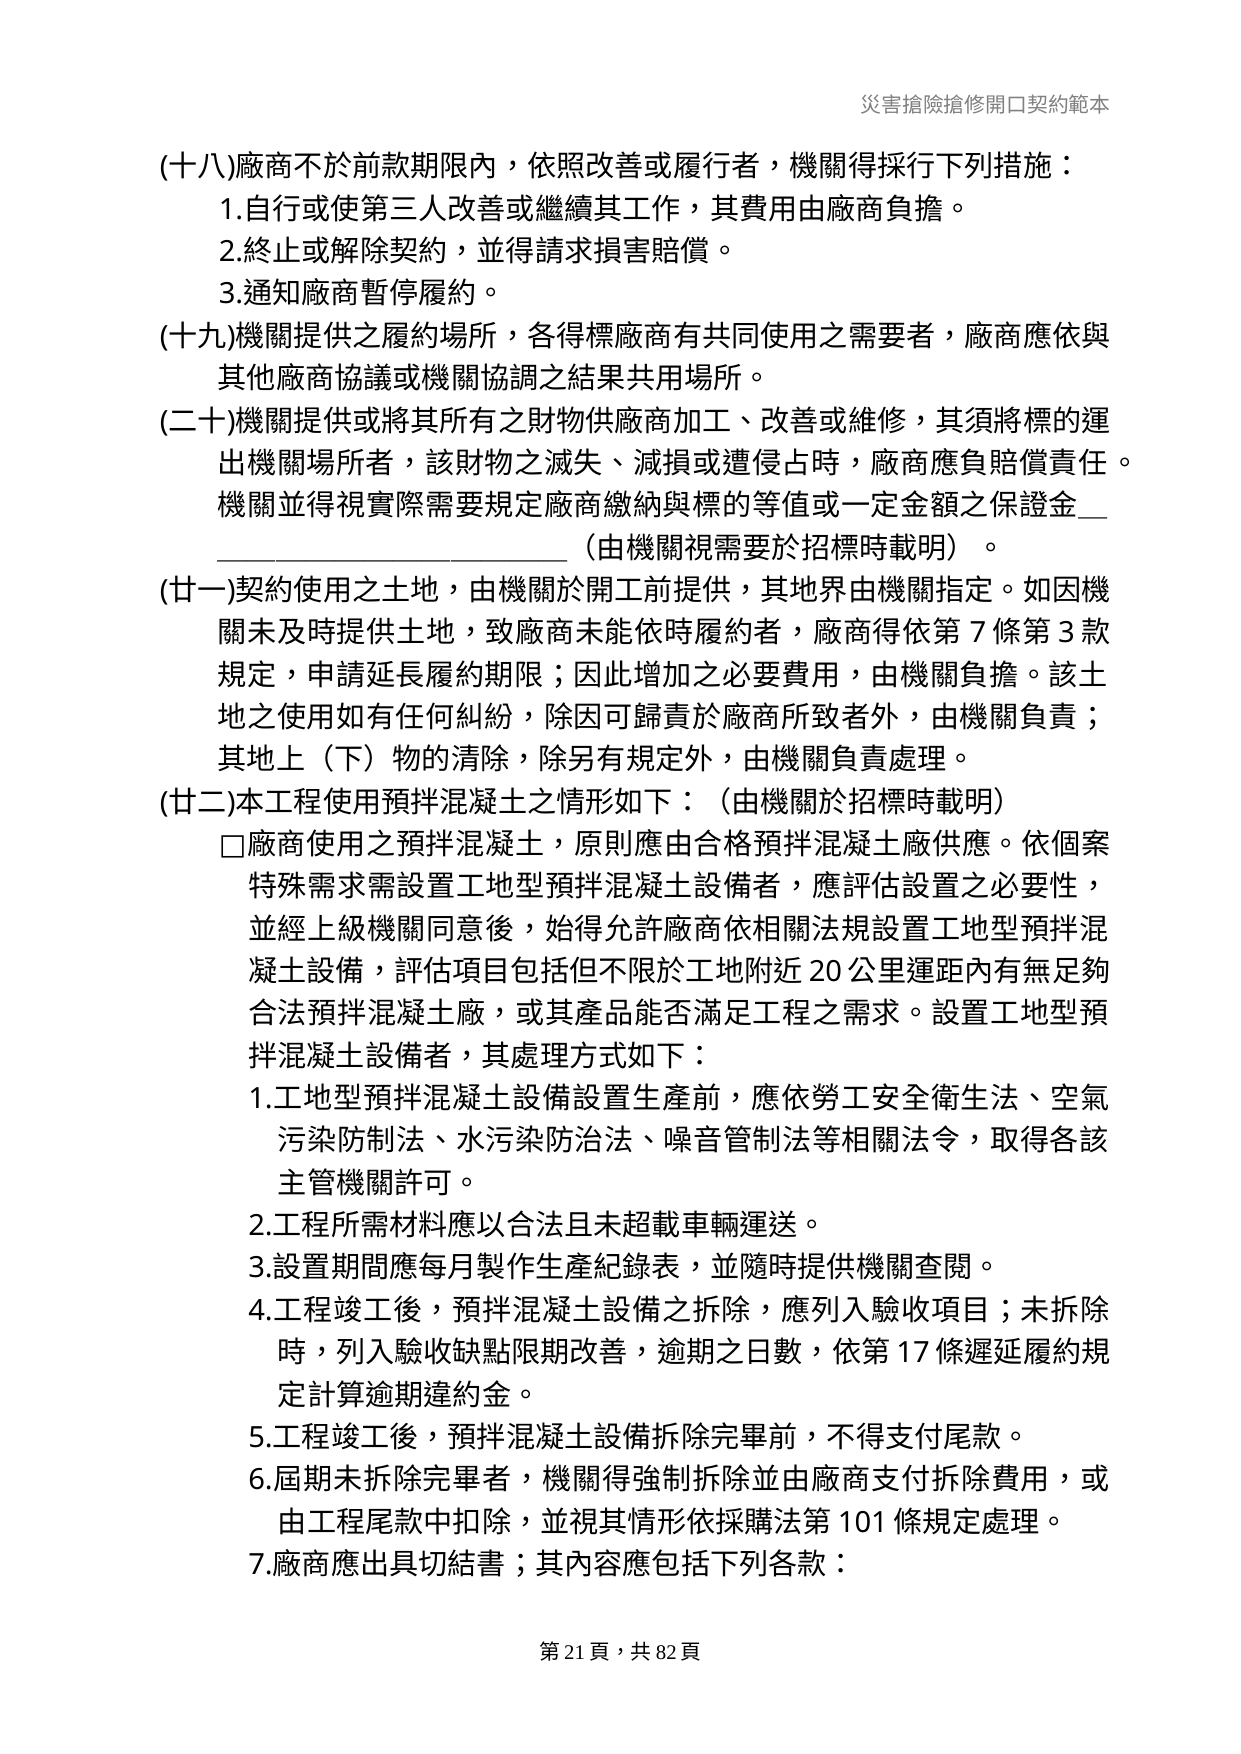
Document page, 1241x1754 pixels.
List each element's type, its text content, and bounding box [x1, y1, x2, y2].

text 7.廠商應出具切結書；其內容應包括下列各款： [248, 1541, 1110, 1583]
text 2.終止或解除契約，並得請求損害賠償。 [218, 228, 1110, 270]
text (十八)廠商不於前款期限內，依照改善或履行者，機關得採行下列措施： [159, 143, 1110, 185]
text (十九)機關提供之履約場所，各得標廠商有共同使用之需要者，廠商應依與其他廠商協議或機關協調之結果共用場所。 [159, 312, 1110, 397]
text 5.工程竣工後，預拌混凝土設備拆除完畢前，不得支付尾款。 [248, 1413, 1110, 1456]
text 3.通知廠商暫停履約。 [218, 270, 1110, 312]
text 4.工程竣工後，預拌混凝土設備之拆除，應列入驗收項目；未拆除時，列入驗收缺點限期改善，逾期之日數，依第17條遲延履約規定計算逾期違約金。 [248, 1286, 1110, 1413]
text (二十)機關提供或將其所有之財物供廠商加工、改善或維修，其須將標的運出機關場所者，該財物之滅失、減損或遭侵占時，廠商應負賠償責任。機關並得視實際需要規定廠商繳納與標的等值或一定金額之保證金＿＿＿＿＿＿＿＿＿＿＿＿＿（由機關視需要於招標時載明）。 [159, 397, 1110, 566]
text (廿一)契約使用之土地，由機關於開工前提供，其地界由機關指定。如因機關未及時提供土地，致廠商未能依時履約者，廠商得依第7條第3款規定，申請延長履約期限；因此增加之必要費用，由機關負擔。該土地之使用如有任何糾紛，除因可歸責於廠商所致者外，由機關負責；其地上（下）物的清除，除另有規定外，由機關負責處理。 [159, 566, 1110, 778]
text 3.設置期間應每月製作生產紀錄表，並隨時提供機關查閱。 [248, 1244, 1110, 1286]
text 6.屆期未拆除完畢者，機關得強制拆除並由廠商支付拆除費用，或由工程尾款中扣除，並視其情形依採購法第101條規定處理。 [248, 1456, 1110, 1541]
text 2.工程所需材料應以合法且未超載車輛運送。 [248, 1201, 1110, 1244]
text 1.自行或使第三人改善或繼續其工作，其費用由廠商負擔。 [218, 185, 1110, 228]
text □廠商使用之預拌混凝土，原則應由合格預拌混凝土廠供應。依個案特殊需求需設置工地型預拌混凝土設備者，應評估設置之必要性，並經上級機關同意後，始得允許廠商依相關法規設置工地型預拌混凝土設備，評估項目包括但不限於工地附近20公里運距內有無足夠合法預拌混凝土廠，或其產品能否滿足工程之需求。設置工地型預拌混凝土設備者，其處理方式如下： [218, 821, 1110, 1074]
text (廿二)本工程使用預拌混凝土之情形如下：（由機關於招標時載明） [159, 778, 1110, 821]
text 1.工地型預拌混凝土設備設置生產前，應依勞工安全衛生法、空氣污染防制法、水污染防治法、噪音管制法等相關法令，取得各該主管機關許可。 [248, 1074, 1110, 1201]
